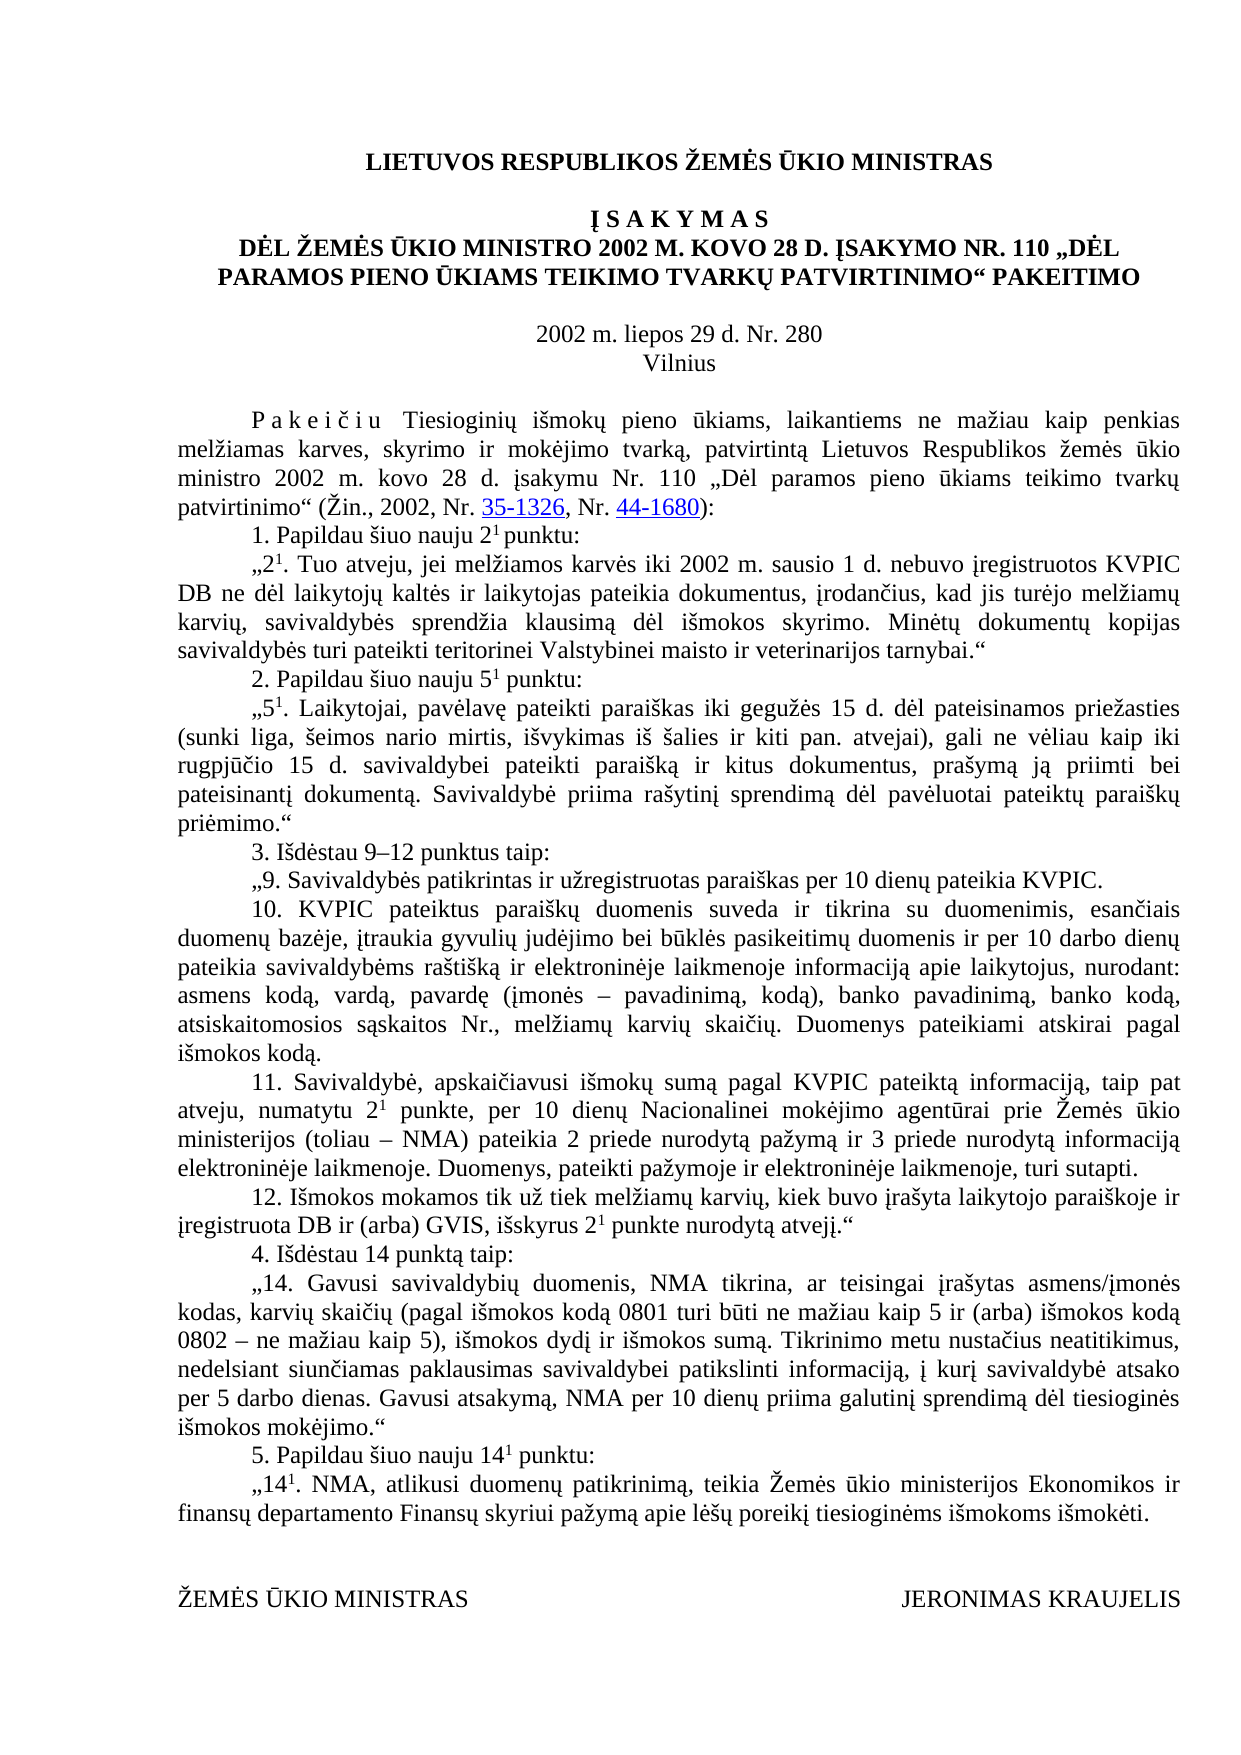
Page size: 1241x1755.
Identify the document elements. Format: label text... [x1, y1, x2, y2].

text „51. Laikytojai, pavėlavę pateikti paraiškas iki gegužės 15 d. dėl pateisinamos priežasties (sunki liga, šeimos nario mirtis, išvykimas iš šalies ir kiti pan. atvejai), gali ne vėliau kaip iki rugpjūčio 15 d. savivaldybei pateikti paraišką ir kitus dokumentus, prašymą ją priimti bei pateisinantį dokumentą. Savivaldybė priima rašytinį sprendimą dėl pavėluotai pateiktų paraiškų priėmimo.“ [177, 693, 1181, 837]
text „21. Tuo atveju, jei melžiamos karvės iki 2002 m. sausio 1 d. nebuvo įregistruotos KVPIC DB ne dėl laikytojų kaltės ir laikytojas pateikia dokumentus, įrodančius, kad jis turėjo melžiamų karvių, savivaldybės sprendžia klausimą dėl išmokos skyrimo. Minėtų dokumentų kopijas savivaldybės turi pateikti teritorinei Valstybinei maisto ir veterinarijos tarnybai.“ [177, 549, 1181, 664]
text „141. NMA, atlikusi duomenų patikrinimą, teikia Žemės ūkio ministerijos Ekonomikos ir finansų departamento Finansų skyriui pažymą apie lėšų poreikį tiesioginėms išmokoms išmokėti. [177, 1469, 1181, 1527]
text 5. Papildau šiuo nauju 141 punktu: [177, 1441, 1181, 1469]
text 3. Išdėstau 9–12 punktus taip: [177, 837, 1181, 866]
text DĖL ŽEMĖS ŪKIO MINISTRO 2002 M. KOVO 28 D. ĮSAKYMO NR. 110 „DĖL PARAMOS PIENO ŪKIAMS TEIKIMO TVARKŲ PATVIRTINIMO“ PAKEITIMO [177, 233, 1181, 291]
text 4. Išdėstau 14 punktą taip: [177, 1239, 1181, 1268]
text „14. Gavusi savivaldybių duomenis, NMA tikrina, ar teisingai įrašytas asmens/įmonės kodas, karvių skaičių (pagal išmokos kodą 0801 turi būti ne mažiau kaip 5 ir (arba) išmokos kodą 0802 – ne mažiau kaip 5), išmokos dydį ir išmokos sumą. Tikrinimo metu nustačius neatitikimus, nedelsiant siunčiamas paklausimas savivaldybei patikslinti informaciją, į kurį savivaldybė atsako per 5 darbo dienas. Gavusi atsakymą, NMA per 10 dienų priima galutinį sprendimą dėl tiesioginės išmokos mokėjimo.“ [177, 1268, 1181, 1441]
text 10. KVPIC pateiktus paraiškų duomenis suveda ir tikrina su duomenimis, esančiais duomenų bazėje, įtraukia gyvulių judėjimo bei būklės pasikeitimų duomenis ir per 10 darbo dienų pateikia savivaldybėms raštišką ir elektroninėje laikmenoje informaciją apie laikytojus, nurodant: asmens kodą, vardą, pavardę (įmonės – pavadinimą, kodą), banko pavadinimą, banko kodą, atsiskaitomosios sąskaitos Nr., melžiamų karvių skaičių. Duomenys pateikiami atskirai pagal išmokos kodą. [177, 894, 1181, 1067]
text 2002 m. liepos 29 d. Nr. 280 [177, 319, 1181, 348]
text 1. Papildau šiuo nauju 21 punktu: [177, 521, 1181, 549]
text „9. Savivaldybės patikrintas ir užregistruotas paraiškas per 10 dienų pateikia KVPIC. [177, 866, 1181, 894]
text 12. Išmokos mokamos tik už tiek melžiamų karvių, kiek buvo įrašyta laikytojo paraiškoje ir įregistruota DB ir (arba) GVIS, išskyrus 21 punkte nurodytą atvejį.“ [177, 1182, 1181, 1239]
text 2. Papildau šiuo nauju 51 punktu: [177, 664, 1181, 693]
text 11. Savivaldybė, apskaičiavusi išmokų sumą pagal KVPIC pateiktą informaciją, taip pat atveju, numatytu 21 punkte, per 10 dienų Nacionalinei mokėjimo agentūrai prie Žemės ūkio ministerijos (toliau – NMA) pateikia 2 priede nurodytą pažymą ir 3 priede nurodytą informaciją elektroninėje laikmenoje. Duomenys, pateikti pažymoje ir elektroninėje laikmenoje, turi sutapti. [177, 1067, 1181, 1182]
text ŽEMĖS ŪKIO MINISTRAS JERONIMAS KRAUJELIS [177, 1584, 1181, 1613]
text Į S A K Y M A S [177, 204, 1181, 233]
text Vilnius [177, 348, 1181, 377]
text LIETUVOS RESPUBLIKOS ŽEMĖS ŪKIO MINISTRAS [177, 147, 1181, 176]
text Pakeičiu Tiesioginių išmokų pieno ūkiams, laikantiems ne mažiau kaip penkias melžiamas karves, skyrimo ir mokėjimo tvarką, patvirtintą Lietuvos Respublikos žemės ūkio ministro 2002 m. kovo 28 d. įsakymu Nr. 110 „Dėl paramos pieno ūkiams teikimo tvarkų patvirtinimo“ (Žin., 2002, Nr. 35-1326, Nr. 44-1680): [177, 406, 1181, 521]
